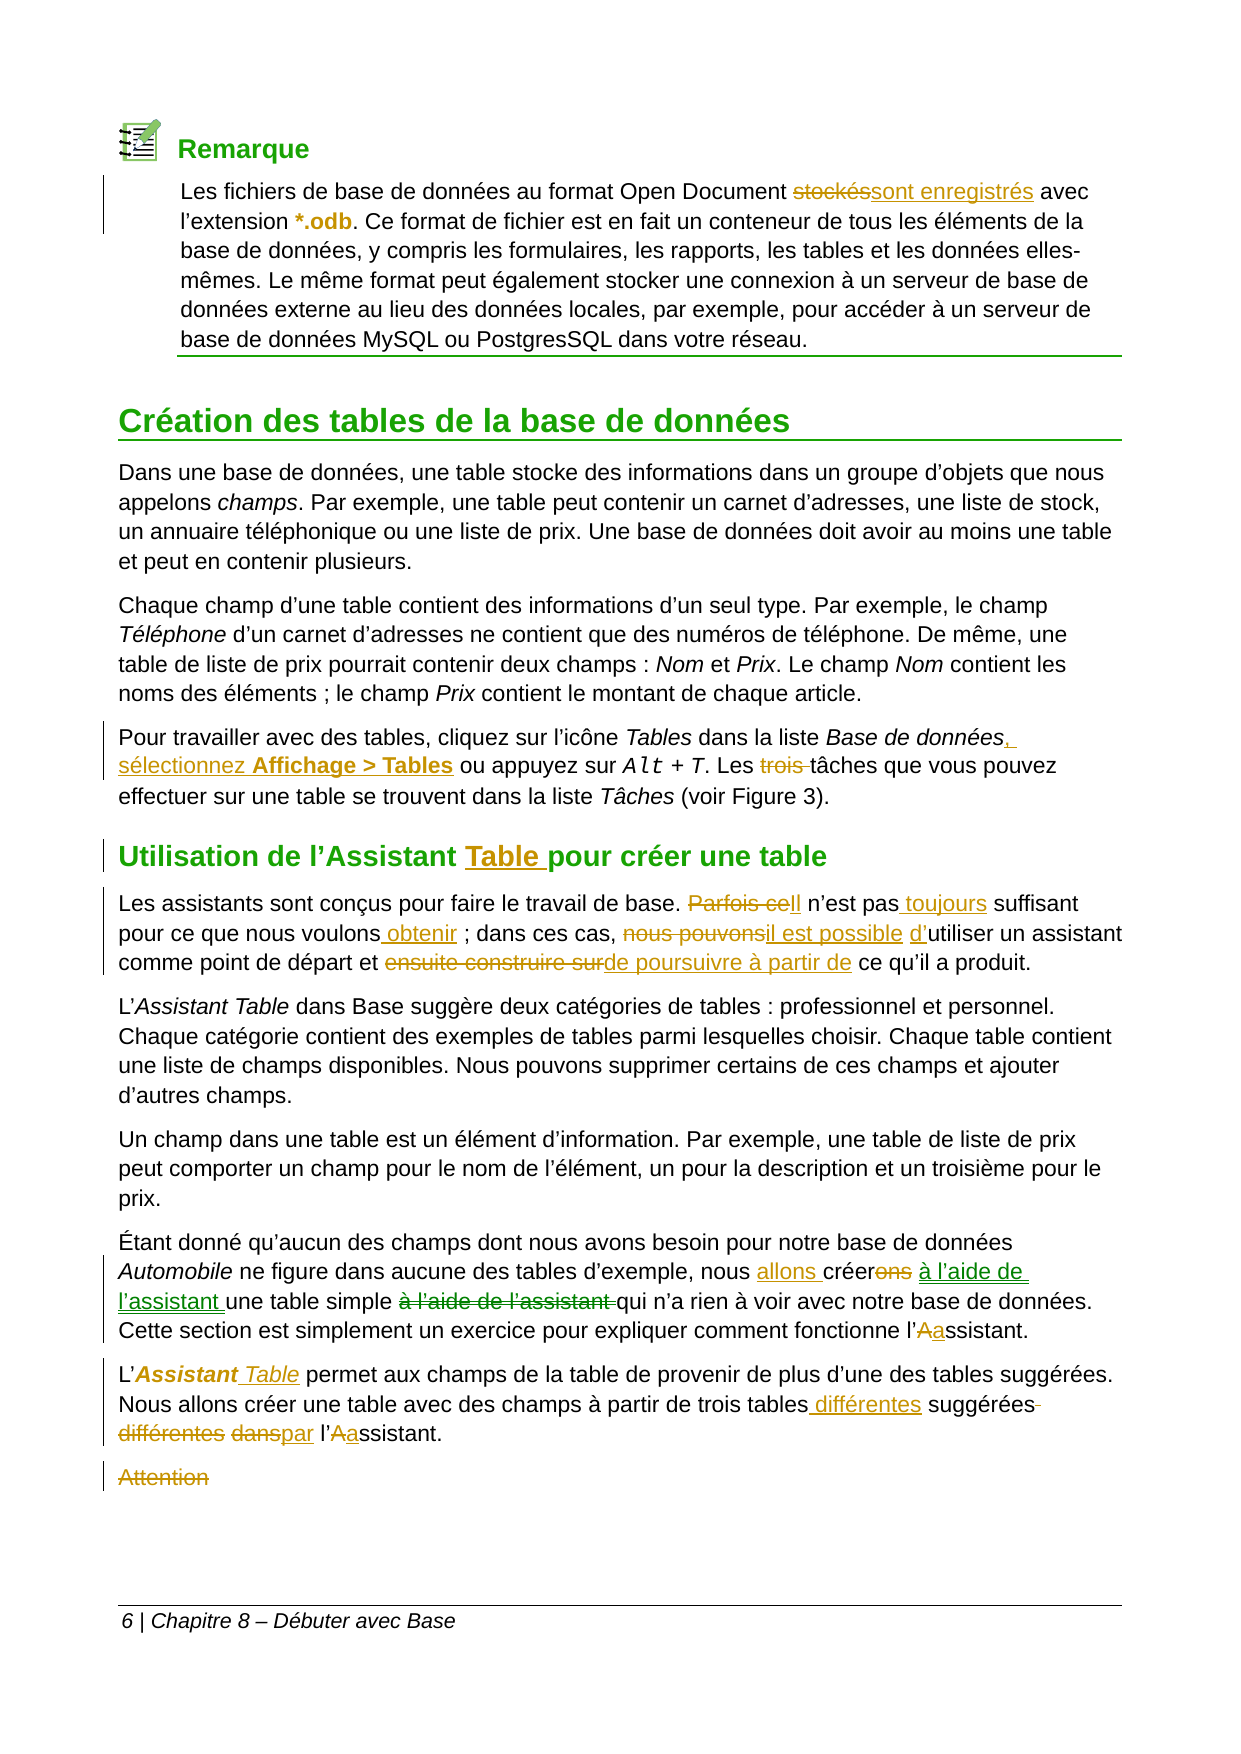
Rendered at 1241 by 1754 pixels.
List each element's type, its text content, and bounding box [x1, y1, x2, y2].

text Cliquez sur Utiliser l’assistant pour créer une table. Cela ouvre l’Assistant Table (Figure 4). [118, 1461, 1122, 1491]
text Pour travailler avec des tables, cliquez sur l’icône Tables dans la liste Base de données, sélectionnez Affichage > Tables ou appuyez sur Alt + T. Les tâches que vous pouvez effectuer sur une table se trouvent dans la liste Tâches (voir Figure 3). [118, 721, 1122, 810]
subtitle Utilisation de l’Assistant Table pour créer une table [118, 839, 1122, 872]
text Étant donné qu’aucun des champs dont nous avons besoin pour notre base de données Automobile ne figure dans aucune des tables d’exemple, nous allons créer à l’aide de l’assistant une table simple qui n’a rien à voir avec notre base de données. Cette section est simplement un exercice pour expliquer comment fonctionne l’assistant. [118, 1226, 1122, 1343]
list Remarque [118, 118, 1122, 164]
text Les assistants sont conçus pour faire le travail de base. Il n’est pas toujours suffisant pour ce que nous voulons obtenir ; dans ces cas, il est possible d’utiliser un assistant comme point de départ et de poursuivre à partir de ce qu’il a produit. [118, 887, 1122, 975]
text Les fichiers de base de données au format Open Document sont enregistrés avec l’extension *.odb. Ce format de fichier est en fait un conteneur de tous les éléments de la base de données, y compris les formulaires, les rapports, les tables et les données elles-mêmes. Le même format peut également stocker une connexion à un serveur de base de données externe au lieu des données locales, par exemple, pour accéder à un serveur de base de données MySQL ou PostgresSQL dans votre réseau. [177, 172, 1122, 355]
text Dans une base de données, une table stocke des informations dans un groupe d’objets que nous appelons champs. Par exemple, une table peut contenir un carnet d’adresses, une liste de stock, un annuaire téléphonique ou une liste de prix. Une base de données doit avoir au moins une table et peut en contenir plusieurs. [118, 456, 1122, 574]
text Chaque champ d’une table contient des informations d’un seul type. Par exemple, le champ Téléphone d’un carnet d’adresses ne contient que des numéros de téléphone. De même, une table de liste de prix pourrait contenir deux champs : Nom et Prix. Le champ Nom contient les noms des éléments ; le champ Prix contient le montant de chaque article. [118, 589, 1122, 707]
text L’Assistant Table dans Base suggère deux catégories de tables : professionnel et personnel. Chaque catégorie contient des exemples de tables parmi lesquelles choisir. Chaque table contient une liste de champs disponibles. Nous pouvons supprimer certains de ces champs et ajouter d’autres champs. [118, 990, 1122, 1108]
text Un champ dans une table est un élément d’information. Par exemple, une table de liste de prix peut comporter un champ pour le nom de l’élément, un pour la description et un troisième pour le prix. [118, 1122, 1122, 1211]
text L’Assistant Table permet aux champs de la table de provenir de plus d’une des tables suggérées. Nous allons créer une table avec des champs à partir de trois tables différentes suggérées par l’assistant. [118, 1358, 1122, 1446]
subtitle Création des tables de la base de données [118, 401, 1122, 439]
